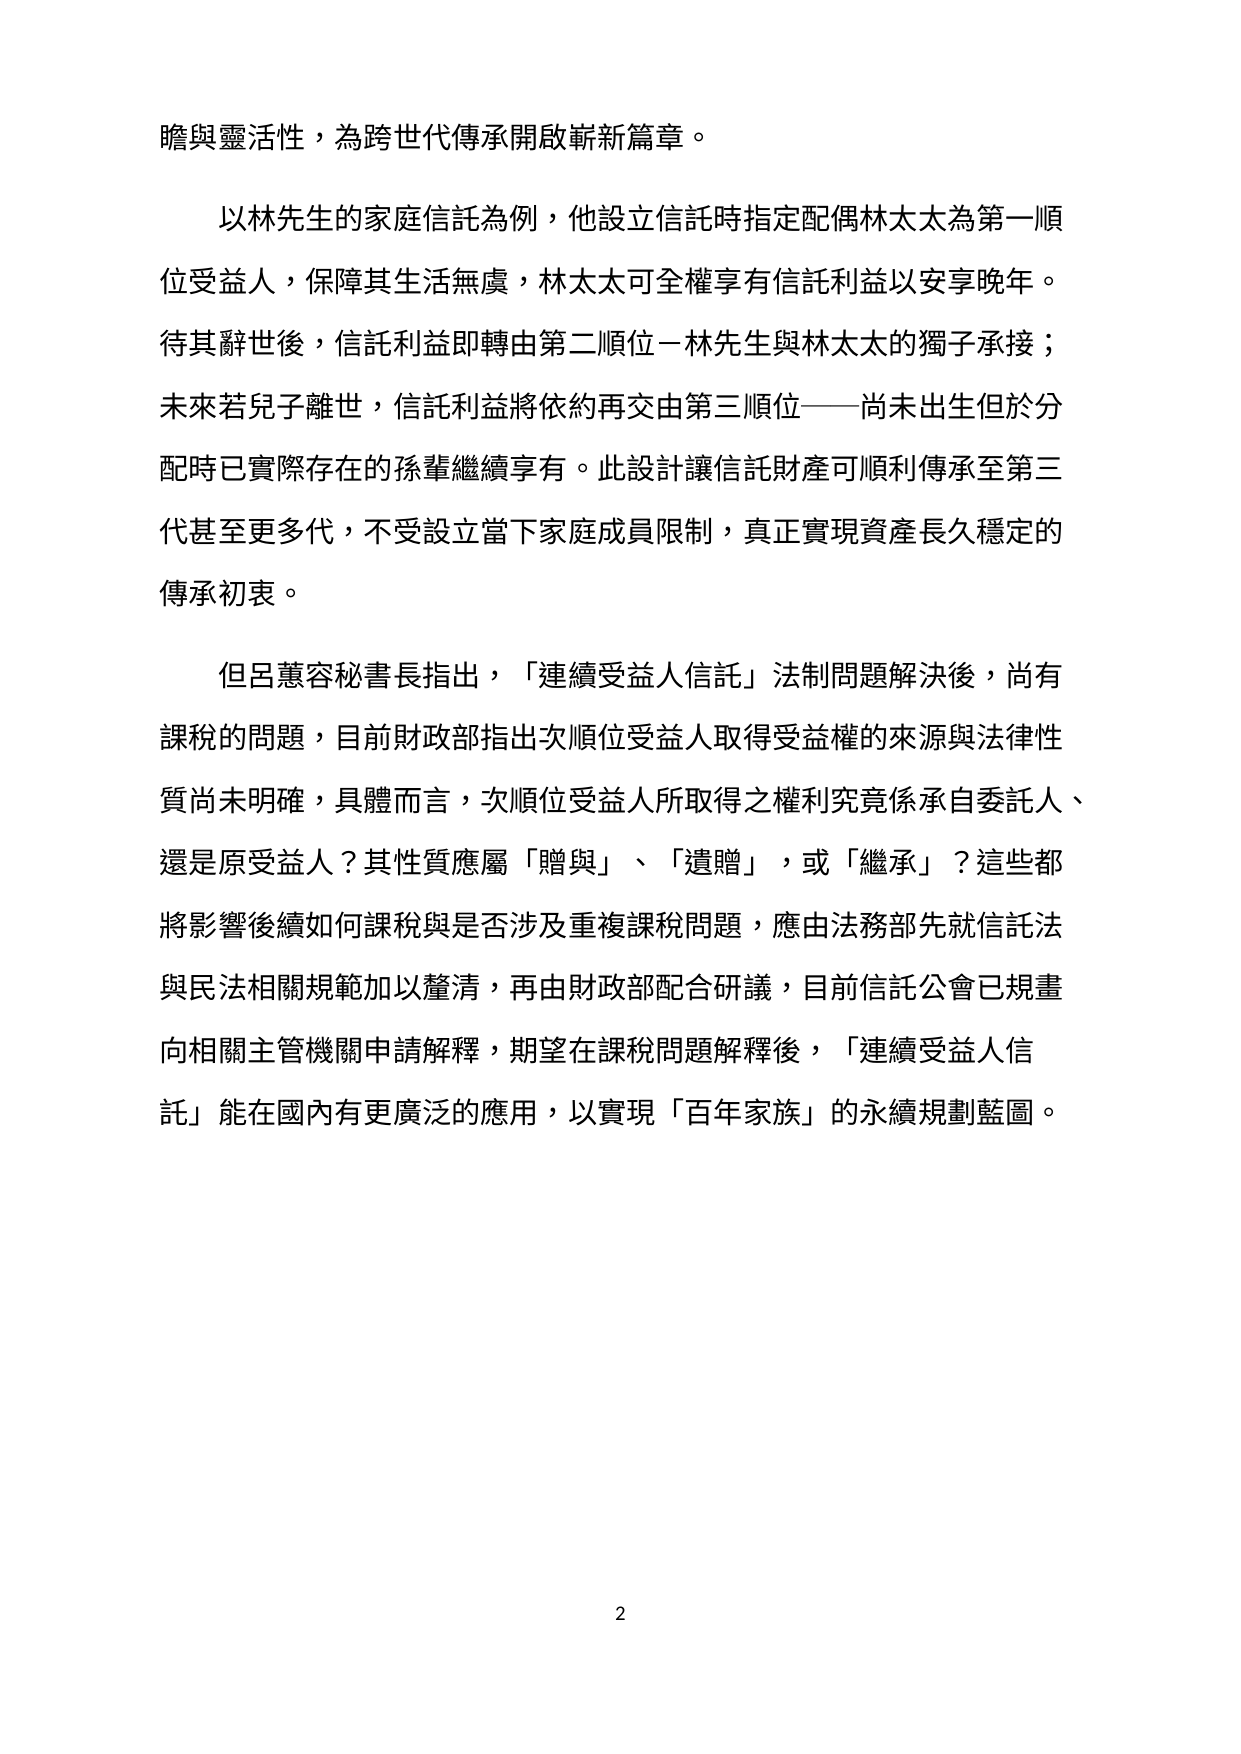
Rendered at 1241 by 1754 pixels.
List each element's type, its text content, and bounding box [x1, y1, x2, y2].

text 以林先生的家庭信託為例，他設立信託時指定配偶林太太為第一順位受益人，保障其生活無虞，林太太可全權享有信託利益以安享晚年。待其辭世後，信託利益即轉由第二順位－林先生與林太太的獨子承接；未來若兒子離世，信託利益將依約再交由第三順位──尚未出生但於分配時已實際存在的孫輩繼續享有。此設計讓信託財產可順利傳承至第三代甚至更多代，不受設立當下家庭成員限制，真正實現資產長久穩定的傳承初衷。 [159, 175, 1081, 613]
text 但呂蕙容秘書長指出，「連續受益人信託」法制問題解決後，尚有課稅的問題，目前財政部指出次順位受益人取得受益權的來源與法律性質尚未明確，具體而言，次順位受益人所取得之權利究竟係承自委託人、還是原受益人？其性質應屬「贈與」、「遺贈」，或「繼承」？這些都將影響後續如何課稅與是否涉及重複課稅問題，應由法務部先就信託法與民法相關規範加以釐清，再由財政部配合研議，目前信託公會已規畫向相關主管機關申請解釋，期望在課稅問題解釋後，「連續受益人信託」能在國內有更廣泛的應用，以實現「百年家族」的永續規劃藍圖。 [159, 632, 1081, 1132]
text 信託公會呂蕙容秘書長表示，「連續受益人信託」過去因法務部解釋「受益人尚未存在」至少須為胎兒，導致實務上多僅能規劃涵蓋現存的三代或四代，尚未形成胎兒的受益人難以納入信託規劃，致使「連續受益人信託」受到限制，難以真正做到「跨世代」傳承。如今，法務部已經作出解釋，明確指出受益人不以信託行為成立時存在或特定為必要，只要「受益人於信託利益實際分配時存在」，即具備合法受益人資格，此一轉變讓「連續受益人信託」法制上規劃得以比照國外做法，更具前瞻與靈活性，為跨世代傳承開啟嶄新篇章。 [159, 94, 1081, 157]
